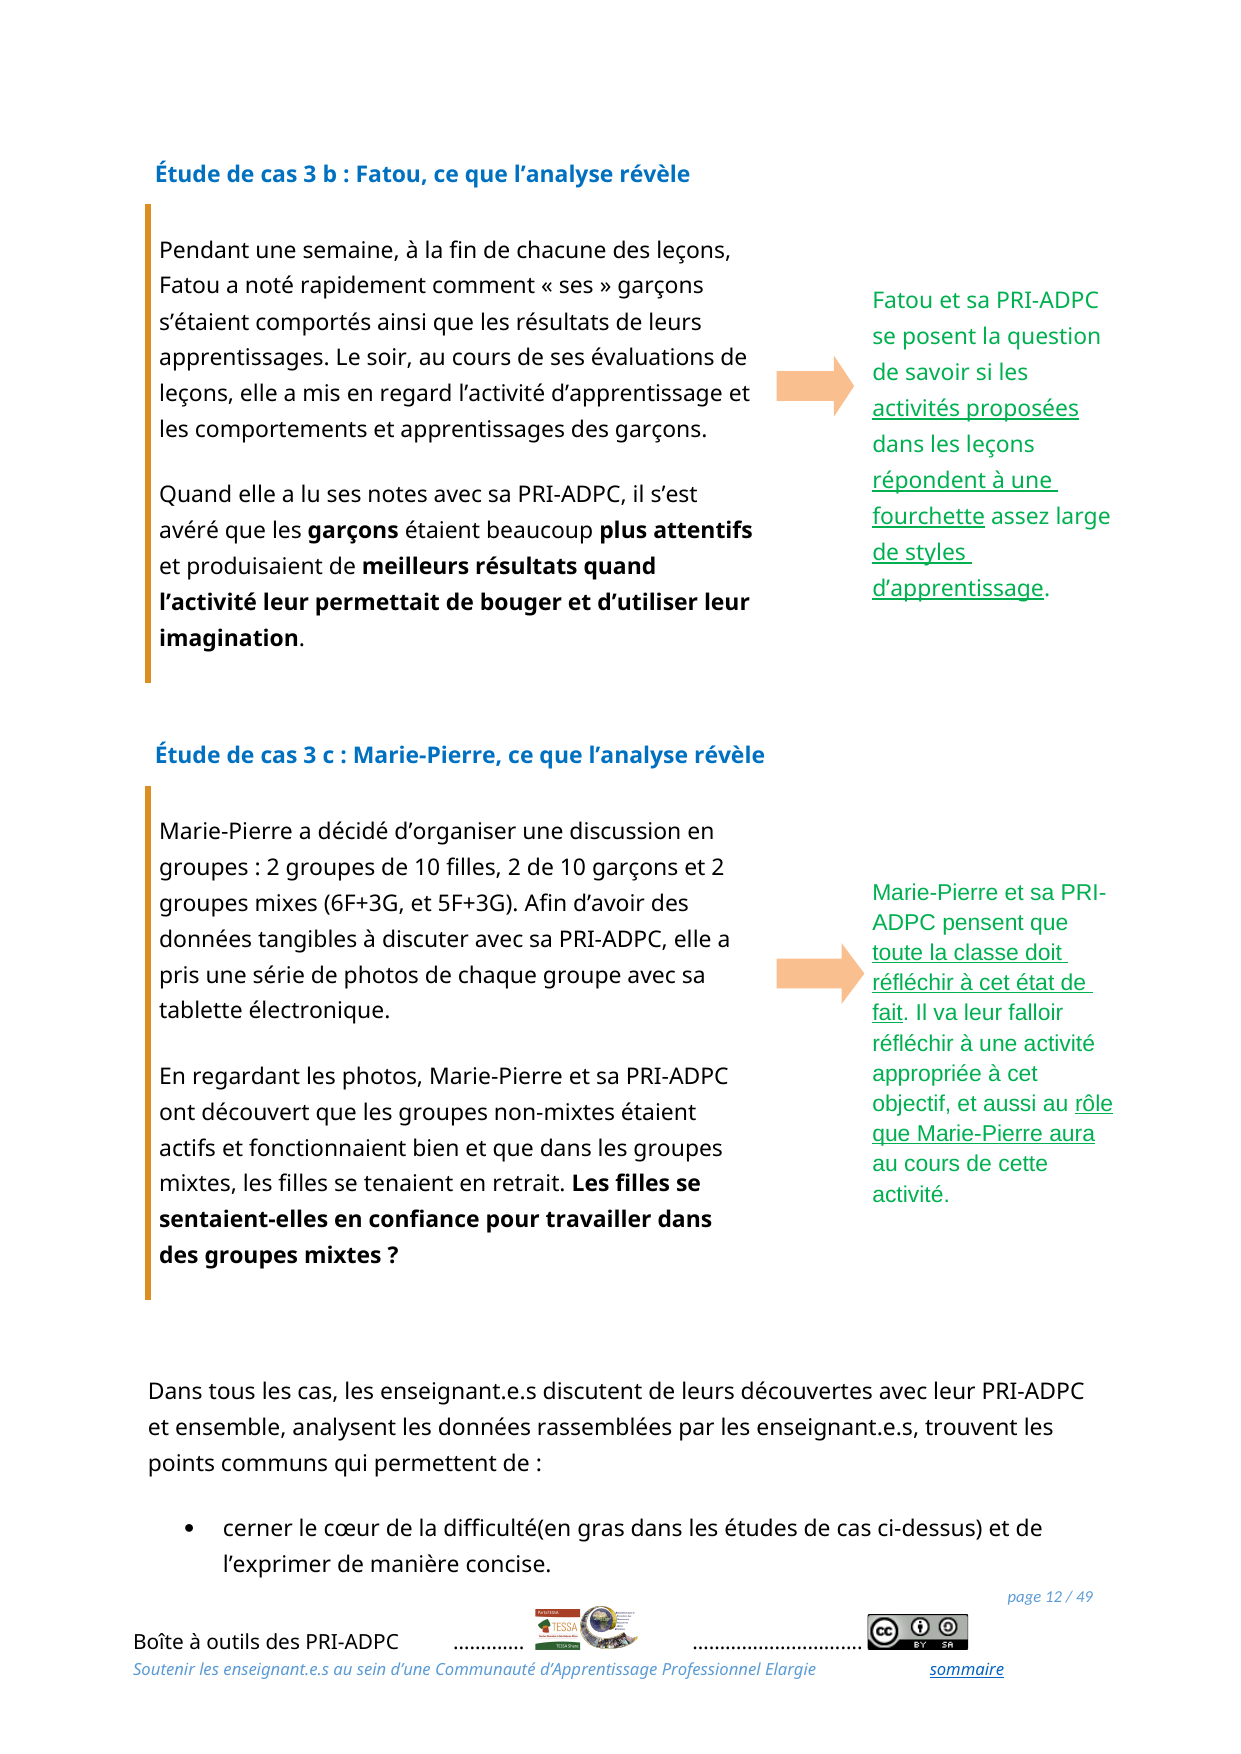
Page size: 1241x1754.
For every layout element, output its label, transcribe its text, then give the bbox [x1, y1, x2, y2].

text Dans tous les cas, les enseignant.e.s discutent de leurs découvertes avec leur PRI-ADPC et ensemble, analysent les données rassemblées par les enseignant.e.s, trouvent les points communs qui permettent de : [148, 1375, 1093, 1478]
table_header Marie-Pierre a décidé d’organiser une discussion en groupes : 2 groupes de 10 filles, 2 de 10 garçons et 2 groupes mixes (6F+3G, et 5F+3G). Afin d’avoir des données tangibles à discuter avec sa PRI-ADPC, elle a pris une série de photos de chaque groupe avec sa tablette électronique. En regardant les photos, Marie-Pierre et sa PRI-ADPC ont découvert que les groupes non-mixtes étaient actifs et fonctionnaient bien et que dans les groupes mixtes, les filles se tenaient en retrait. Les filles se sentaient-elles en confiance pour travailler dans des groupes mixtes ? [151, 786, 764, 1300]
picture [535, 1606, 638, 1650]
table_header [764, 786, 861, 1300]
table_header [764, 204, 861, 682]
list cerner le cœur de la difficulté(en gras dans les études de cas ci-dessus) et de l’exprimer de manière concise. [185, 1512, 1093, 1579]
table_header Pendant une semaine, à la fin de chacune des leçons, Fatou a noté rapidement comment « ses » garçons s’étaient comportés ainsi que les résultats de leurs apprentissages. Le soir, au cours de ses évaluations de leçons, elle a mis en regard l’activité d’apprentissage et les comportements et apprentissages des garçons. Quand elle a lu ses notes avec sa PRI-ADPC, il s’est avéré que les garçons étaient beaucoup plus attentifs et produisaient de meilleurs résultats quand l’activité leur permettait de bouger et d’utiliser leur imagination. [151, 204, 764, 682]
table_header Fatou et sa PRI-ADPC se posent la question de savoir si les activités proposées dans les leçons répondent à une fourchette assez large de styles d’apprentissage. [861, 204, 1128, 682]
picture [867, 1614, 969, 1650]
text Étude de cas 3 b : Fatou, ce que l’analyse révèle [154, 158, 1093, 189]
table_header Marie-Pierre et sa PRI-ADPC pensent que toute la classe doit réfléchir à cet état de fait. Il va leur falloir réfléchir à une activité appropriée à cet objectif, et aussi au rôle que Marie-Pierre aura au cours de cette activité. [861, 786, 1128, 1300]
text Étude de cas 3 c : Marie-Pierre, ce que l’analyse révèle [154, 739, 1093, 771]
